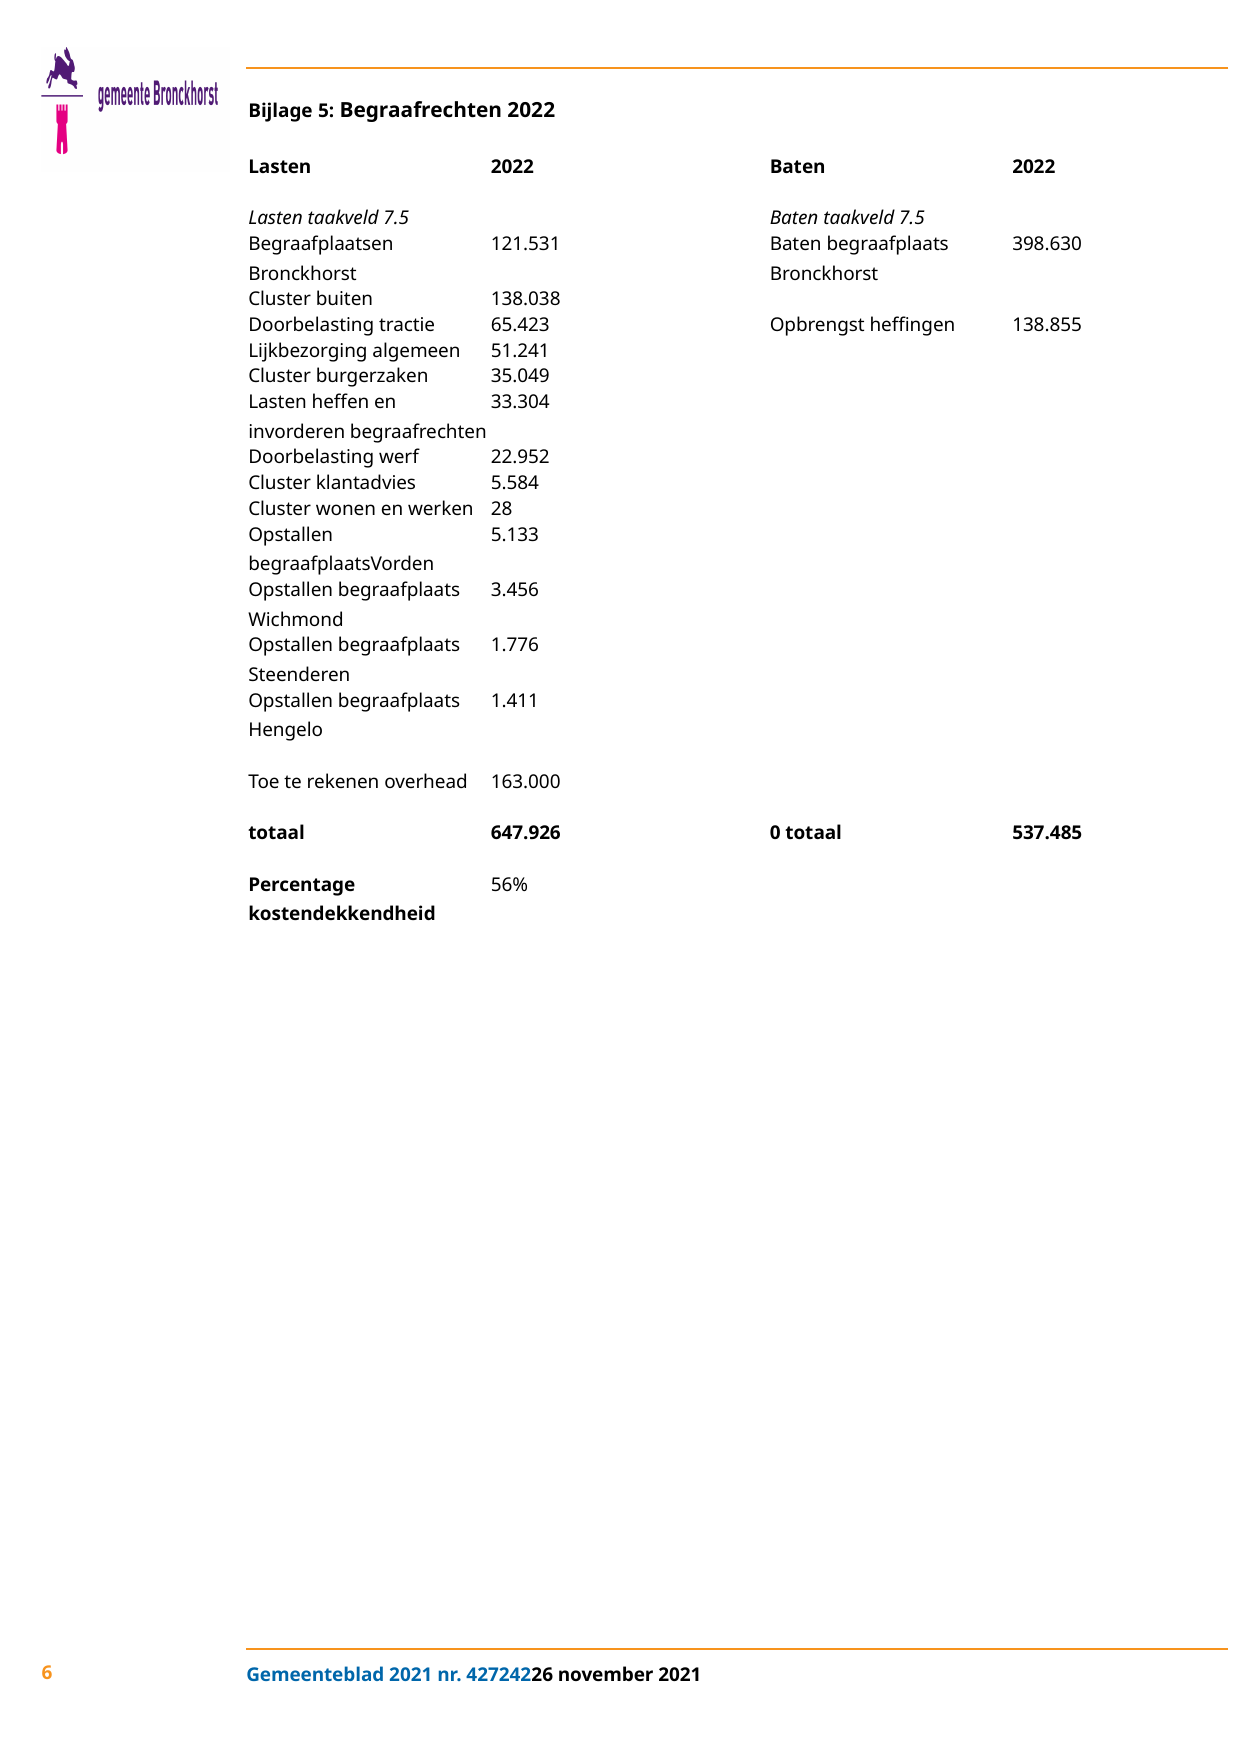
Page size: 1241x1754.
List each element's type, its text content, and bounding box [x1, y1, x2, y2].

table_cell 138.038 [491, 286, 630, 311]
table_cell Opstallen begraafplaats Wichmond [248, 576, 491, 632]
table_cell Cluster klantadvies [248, 470, 491, 495]
table_cell 35.049 [491, 363, 630, 388]
table_cell [770, 179, 1012, 204]
table_cell 22.952 [491, 444, 630, 469]
table_cell [491, 179, 630, 204]
table_cell 5.584 [491, 470, 630, 495]
table_cell Opstallen begraafplaatsVorden [248, 521, 491, 576]
table_cell Lasten taakveld 7.5 [248, 205, 491, 230]
table_cell Baten taakveld 7.5 [770, 205, 1012, 230]
table_cell 28 [491, 495, 630, 521]
table_cell [630, 389, 769, 444]
table_cell [491, 845, 630, 871]
table_cell [491, 205, 630, 230]
table_cell [630, 444, 769, 469]
table_cell [1012, 444, 1152, 469]
table_cell 121.531 [491, 230, 630, 286]
table_cell [630, 521, 769, 576]
table_cell Cluster buiten [248, 286, 491, 311]
table_cell [248, 179, 491, 204]
table_cell [1012, 179, 1152, 204]
table_cell Doorbelasting werf [248, 444, 491, 469]
table_cell 33.304 [491, 389, 630, 444]
table_cell 163.000 [491, 768, 630, 794]
table_cell [630, 768, 769, 794]
table_cell 51.241 [491, 337, 630, 363]
table_cell 537.485 [1012, 819, 1152, 845]
table_cell [1012, 845, 1152, 871]
table_cell [630, 470, 769, 495]
table_cell [1012, 871, 1152, 926]
table_cell [248, 845, 491, 871]
table_cell [770, 363, 1012, 388]
table_cell [630, 495, 769, 521]
table_cell 0 totaal [770, 819, 1012, 845]
table_cell [491, 742, 630, 768]
table_cell Baten begraafplaats Bronckhorst [770, 230, 1012, 286]
table_cell 3.456 [491, 576, 630, 632]
table_cell [1012, 742, 1152, 768]
table_cell Begraafplaatsen Bronckhorst [248, 230, 491, 286]
table_cell [770, 687, 1012, 742]
table_cell [630, 363, 769, 388]
table_cell Lijkbezorging algemeen [248, 337, 491, 363]
table_cell Lasten heffen en invorderen begraafrechten [248, 389, 491, 444]
table_cell [770, 632, 1012, 687]
table_cell Doorbelasting tractie [248, 311, 491, 337]
table_cell Opbrengst heffingen [770, 311, 1012, 337]
table_cell [630, 819, 769, 845]
table_cell [1012, 363, 1152, 388]
table_cell [1012, 470, 1152, 495]
text Bijlage 5: Begraafrechten 2022 [248, 95, 1152, 123]
table_cell [630, 632, 769, 687]
table_cell [1012, 337, 1152, 363]
table_cell [630, 687, 769, 742]
table_cell [630, 179, 769, 204]
table_cell [770, 470, 1012, 495]
table_cell [1012, 794, 1152, 819]
table_cell Opstallen begraafplaats Hengelo [248, 687, 491, 742]
table_header 2022 [491, 153, 630, 179]
table_header Lasten [248, 153, 491, 179]
table_cell [248, 794, 491, 819]
table_cell [630, 311, 769, 337]
table_cell [248, 742, 491, 768]
table_cell 56% [491, 871, 630, 926]
table_cell [1012, 389, 1152, 444]
table_cell [630, 742, 769, 768]
table_cell 398.630 [1012, 230, 1152, 286]
table_cell [770, 794, 1012, 819]
table_cell [630, 576, 769, 632]
table_header 2022 [1012, 153, 1152, 179]
table_cell Cluster burgerzaken [248, 363, 491, 388]
table_cell [770, 768, 1012, 794]
table_cell [630, 871, 769, 926]
table_cell [630, 205, 769, 230]
table_cell 1.776 [491, 632, 630, 687]
table_cell [1012, 576, 1152, 632]
table_cell [770, 337, 1012, 363]
table_cell [1012, 286, 1152, 311]
table_cell [770, 845, 1012, 871]
table_cell [1012, 687, 1152, 742]
table_cell [1012, 205, 1152, 230]
table_cell [630, 337, 769, 363]
table_cell [1012, 768, 1152, 794]
table_cell [770, 389, 1012, 444]
table_cell [630, 286, 769, 311]
table_cell Percentage kostendekkendheid [248, 871, 491, 926]
table_cell totaal [248, 819, 491, 845]
table_cell [770, 742, 1012, 768]
table_cell 65.423 [491, 311, 630, 337]
table_cell [770, 444, 1012, 469]
table_cell [491, 794, 630, 819]
table_cell [1012, 632, 1152, 687]
table_cell [1012, 495, 1152, 521]
table_cell [770, 871, 1012, 926]
table_cell [1012, 521, 1152, 576]
table_header [630, 153, 769, 179]
table_cell [630, 794, 769, 819]
table_cell [770, 286, 1012, 311]
table_cell [770, 576, 1012, 632]
table_cell [770, 521, 1012, 576]
table_cell 138.855 [1012, 311, 1152, 337]
table_cell [630, 230, 769, 286]
table_cell Opstallen begraafplaats Steenderen [248, 632, 491, 687]
table_cell Toe te rekenen overhead [248, 768, 491, 794]
table_cell 5.133 [491, 521, 630, 576]
table_cell 647.926 [491, 819, 630, 845]
table_cell [770, 495, 1012, 521]
table_header Baten [770, 153, 1012, 179]
picture [41, 47, 231, 172]
table_cell Cluster wonen en werken [248, 495, 491, 521]
table_cell [630, 845, 769, 871]
table_cell 1.411 [491, 687, 630, 742]
